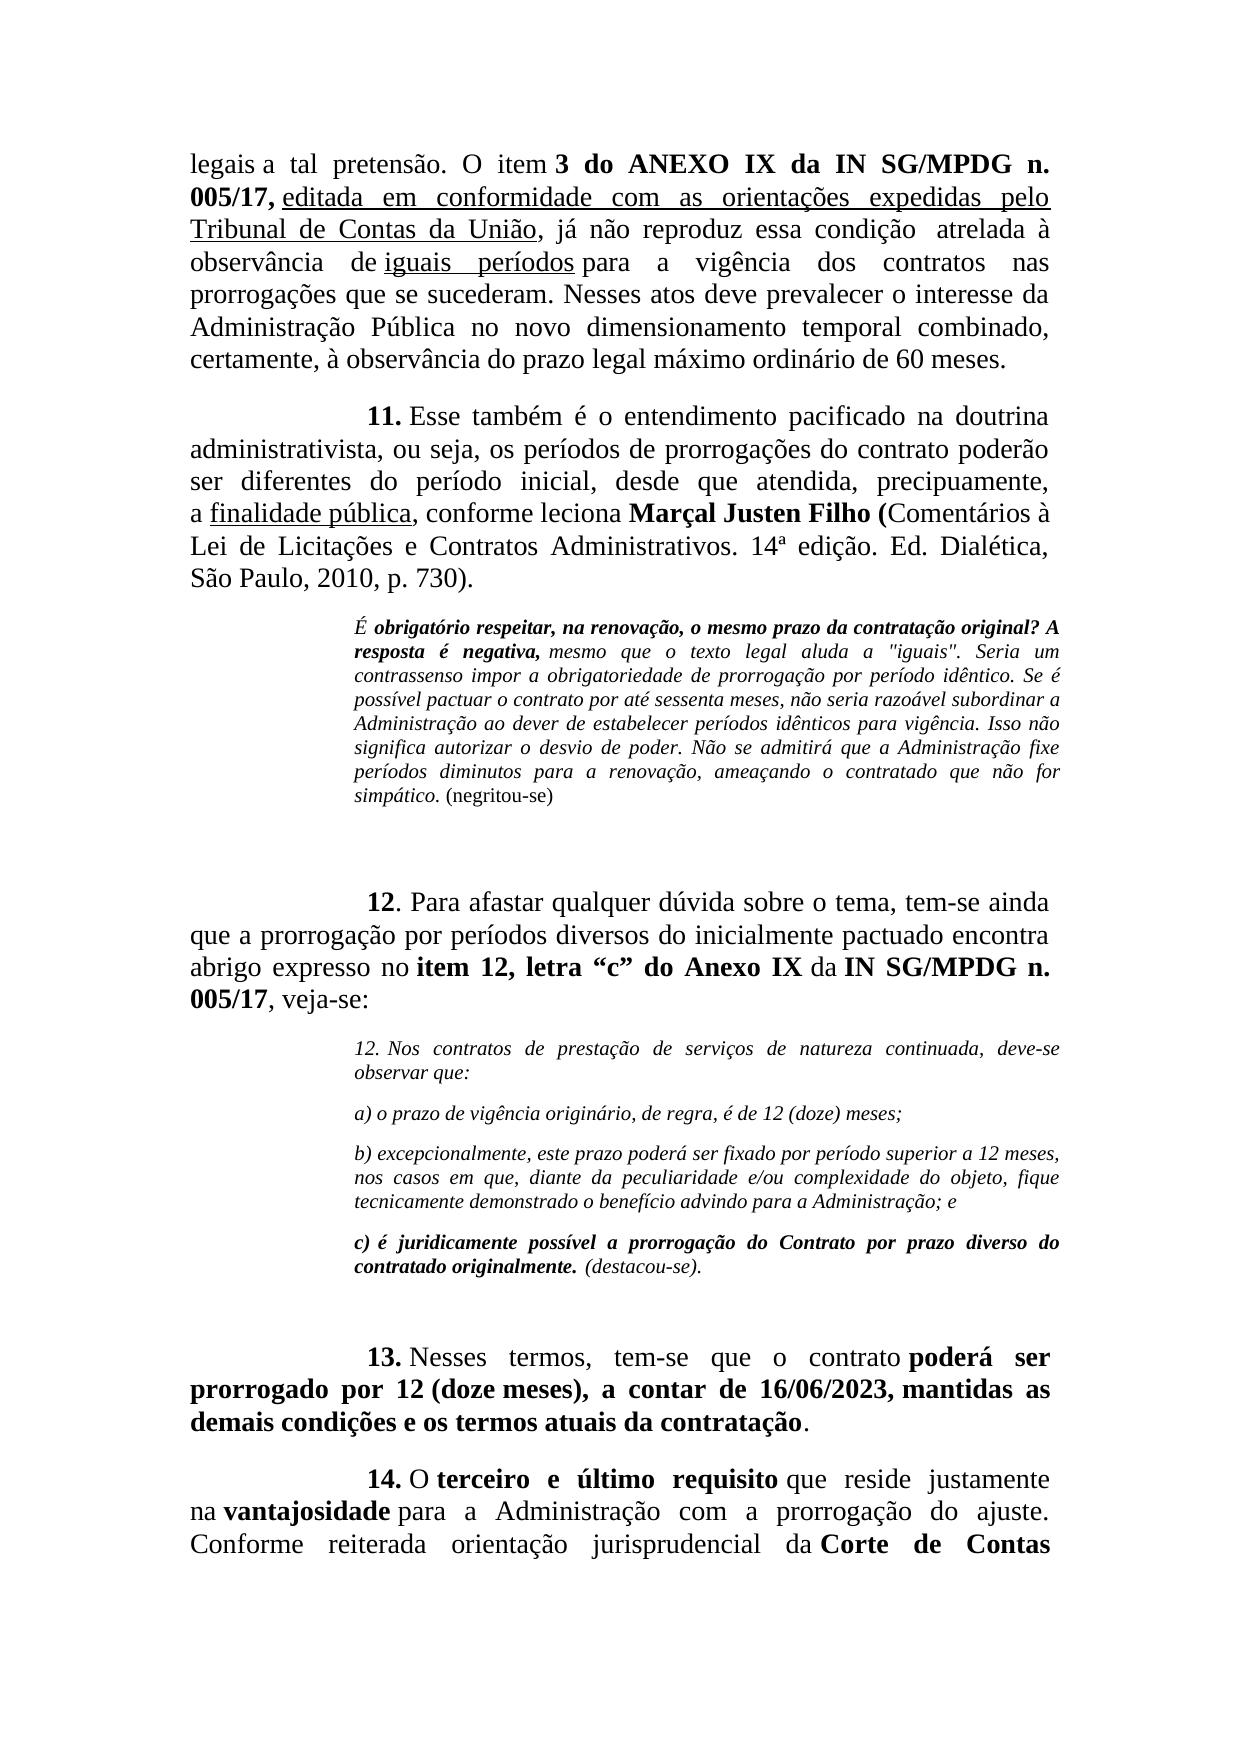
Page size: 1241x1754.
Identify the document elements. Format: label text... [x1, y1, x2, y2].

text 12. Nos contratos de prestação de serviços de natureza continuada, deve-se observar que: [354, 1036, 1063, 1084]
text 11. Esse também é o entendimento pacificado na doutrina administrativista, ou seja, os períodos de prorrogações do contrato poderão ser diferentes do período inicial, desde que atendida, precipuamente, a finalidade pública, conforme leciona Marçal Justen Filho (Comentários à Lei de Licitações e Contratos Administrativos. 14ª edição. Ed. Dialética, São Paulo, 2010, p. 730). [190, 399, 1051, 594]
text b) excepcionalmente, este prazo poderá ser fixado por período superior a 12 meses, nos casos em que, diante da peculiaridade e/ou complexidade do objeto, fique tecnicamente demonstrado o benefício advindo para a Administração; e [354, 1141, 1063, 1213]
text c) é juridicamente possível a prorrogação do Contrato por prazo diverso do contratado originalmente. (destacou-se). [354, 1230, 1063, 1278]
text 12. Para afastar qualquer dúvida sobre o tema, tem-se ainda que a prorrogação por períodos diversos do inicialmente pactuado encontra abrigo expresso no item 12, letra “c” do Anexo IX da IN SG/MPDG n. 005/17, veja-se: [190, 885, 1051, 1015]
text É obrigatório respeitar, na renovação, o mesmo prazo da contratação original? A resposta é negativa, mesmo que o texto legal aluda a "iguais". Seria um contrassenso impor a obrigatoriedade de prorrogação por período idêntico. Se é possível pactuar o contrato por até sessenta meses, não seria razoável subordinar a Administração ao dever de estabelecer períodos idênticos para vigência. Isso não significa autorizar o desvio de poder. Não se admitirá que a Administração fixe períodos diminutos para a renovação, ameaçando o contratado que não for simpático. (negritou-se) [354, 614, 1063, 807]
text 14. O terceiro e último requisito que reside justamente na vantajosidade para a Administração com a prorrogação do ajuste. Conforme reiterada orientação jurisprudencial da Corte de Contas [190, 1462, 1051, 1559]
text legais a tal pretensão. O item 3 do ANEXO IX da IN SG/MPDG n. 005/17, editada em conformidade com as orientações expedidas pelo Tribunal de Contas da União, já não reproduz essa condição atrelada à observância de iguais períodos para a vigência dos contratos nas prorrogações que se sucederam. Nesses atos deve prevalecer o interesse da Administração Pública no novo dimensionamento temporal combinado, certamente, à observância do prazo legal máximo ordinário de 60 meses. [190, 148, 1051, 374]
text a) o prazo de vigência originário, de regra, é de 12 (doze) meses; [354, 1101, 1063, 1124]
text 13. Nesses termos, tem-se que o contrato poderá ser prorrogado por 12 (doze meses), a contar de 16/06/2023, mantidas as demais condições e os termos atuais da contratação. [190, 1340, 1051, 1437]
